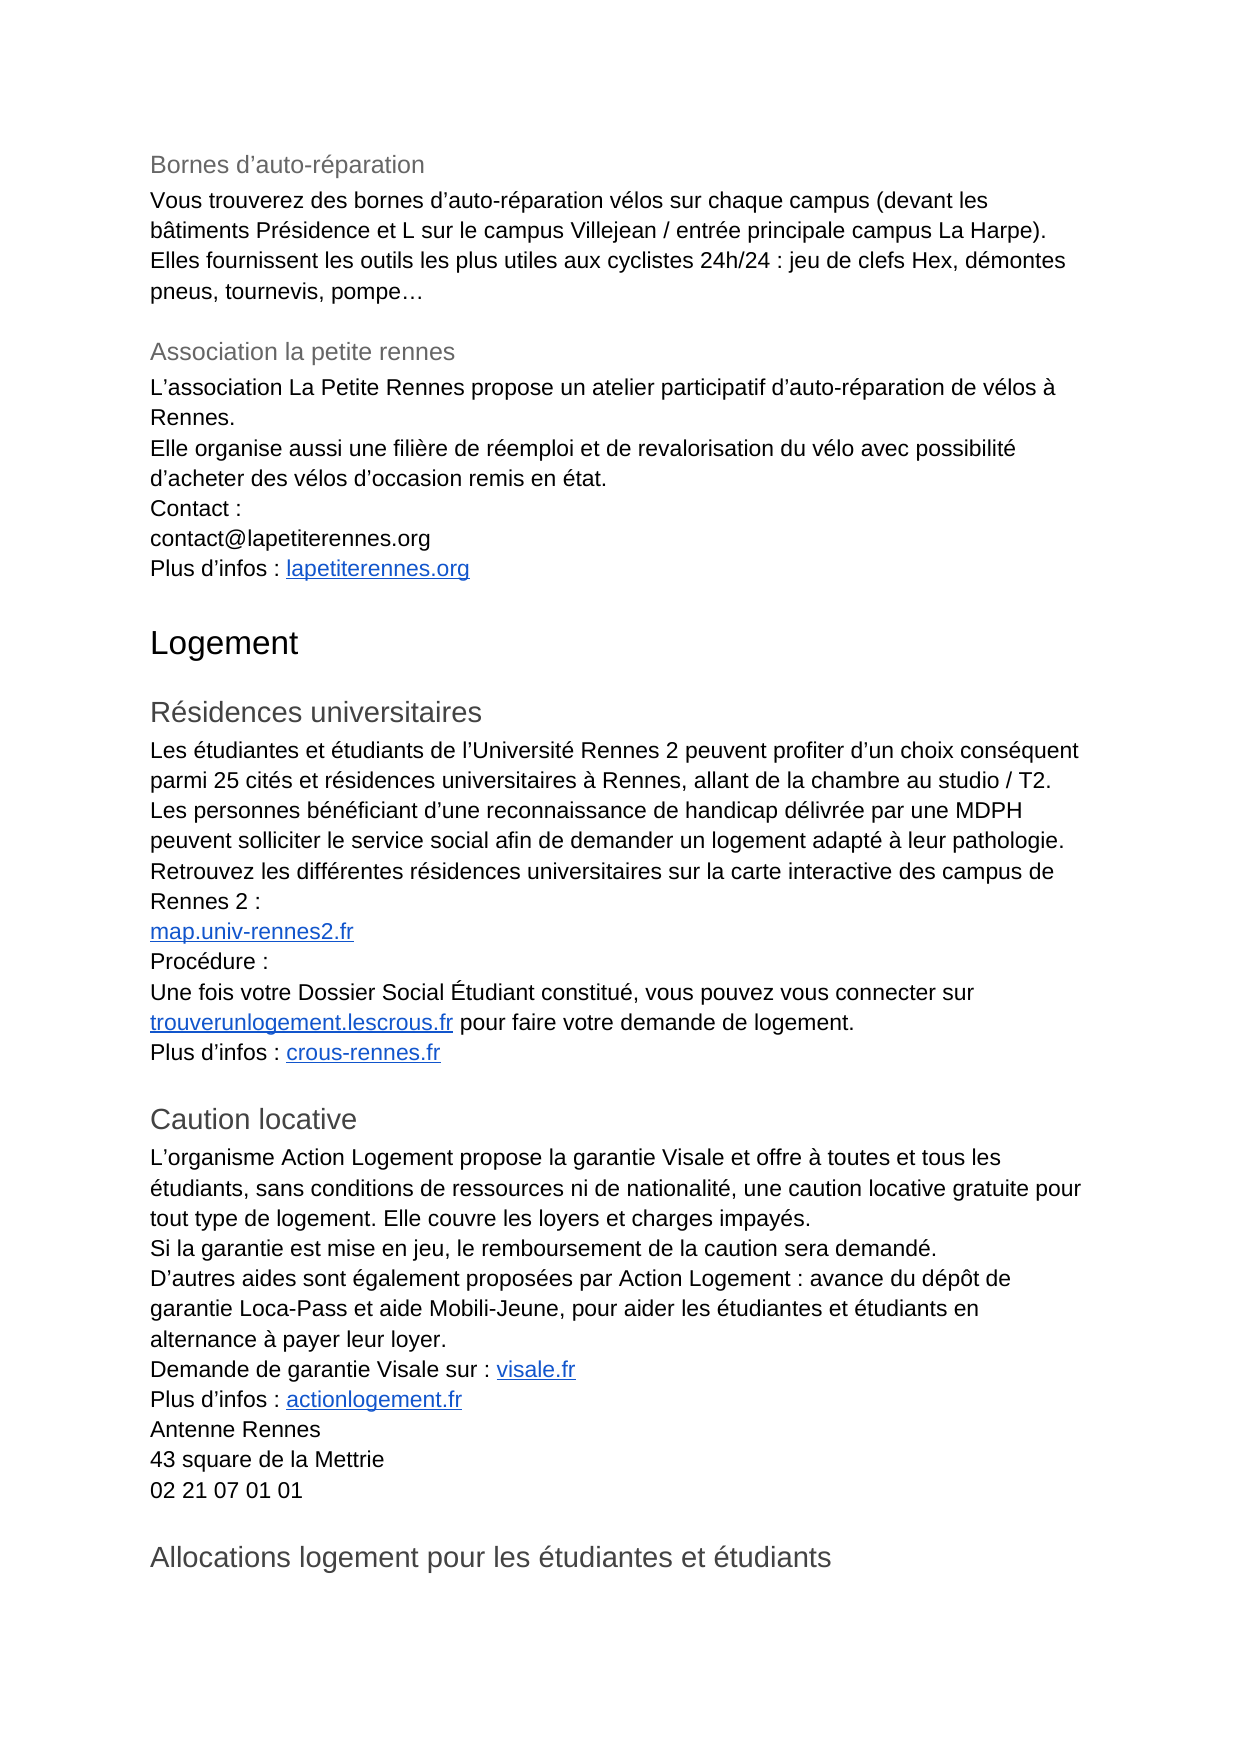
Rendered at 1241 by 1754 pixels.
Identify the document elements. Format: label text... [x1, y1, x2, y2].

text Plus d’infos : crous-rennes.fr [150, 1039, 1090, 1065]
subtitle Caution locative [150, 1102, 1090, 1136]
subtitle Bornes d’auto-réparation [150, 150, 1090, 179]
text Contact : [150, 495, 1090, 521]
text trouverunlogement.lescrous.fr pour faire votre demande de logement. [150, 1009, 1090, 1035]
subtitle Résidences universitaires [150, 695, 1090, 728]
text Procédure : [150, 948, 1090, 974]
text contact@lapetiterennes.org [150, 525, 1090, 552]
text L’association La Petite Rennes propose un atelier participatif d’auto-réparation de vélos à Rennes. [150, 374, 1090, 431]
text Une fois votre Dossier Social Étudiant constitué, vous pouvez vous connecter sur [150, 978, 1090, 1005]
text Antenne Rennes [150, 1416, 1090, 1442]
text Elle organise aussi une filière de réemploi et de revalorisation du vélo avec possibilité d’acheter des vélos d’occasion remis en état. [150, 434, 1090, 491]
text 02 21 07 01 01 [150, 1477, 1090, 1503]
text Plus d’infos : lapetiterennes.org [150, 555, 1090, 582]
text 43 square de la Mettrie [150, 1446, 1090, 1473]
text Les étudiantes et étudiants de l’Université Rennes 2 peuvent profiter d’un choix conséquent parmi 25 cités et résidences universitaires à Rennes, allant de la chambre au studio / T2. Les personnes bénéficiant d’une reconnaissance de handicap délivrée par une MDPH peuvent solliciter le service social afin de demander un logement adapté à leur pathologie. Retrouvez les différentes résidences universitaires sur la carte interactive des campus de Rennes 2 : [150, 737, 1090, 914]
text Vous trouverez des bornes d’auto-réparation vélos sur chaque campus (devant les bâtiments Présidence et L sur le campus Villejean / entrée principale campus La Harpe). Elles fournissent les outils les plus utiles aux cyclistes 24h/24 : jeu de clefs Hex, démontes pneus, tournevis, pompe… [150, 187, 1090, 304]
text map.univ-rennes2.fr [150, 918, 1090, 944]
text Demande de garantie Visale sur : visale.fr [150, 1356, 1090, 1382]
subtitle Logement [150, 623, 1090, 662]
subtitle Association la petite rennes [150, 337, 1090, 366]
text L’organisme Action Logement propose la garantie Visale et offre à toutes et tous les étudiants, sans conditions de ressources ni de nationalité, une caution locative gratuite pour tout type de logement. Elle couvre les loyers et charges impayés. [150, 1144, 1090, 1231]
text Plus d’infos : actionlogement.fr [150, 1386, 1090, 1412]
text D’autres aides sont également proposées par Action Logement : avance du dépôt de garantie Loca-Pass et aide Mobili-Jeune, pour aider les étudiantes et étudiants en alternance à payer leur loyer. [150, 1265, 1090, 1352]
text Si la garantie est mise en jeu, le remboursement de la caution sera demandé. [150, 1235, 1090, 1261]
subtitle Allocations logement pour les étudiantes et étudiants [150, 1540, 1090, 1574]
